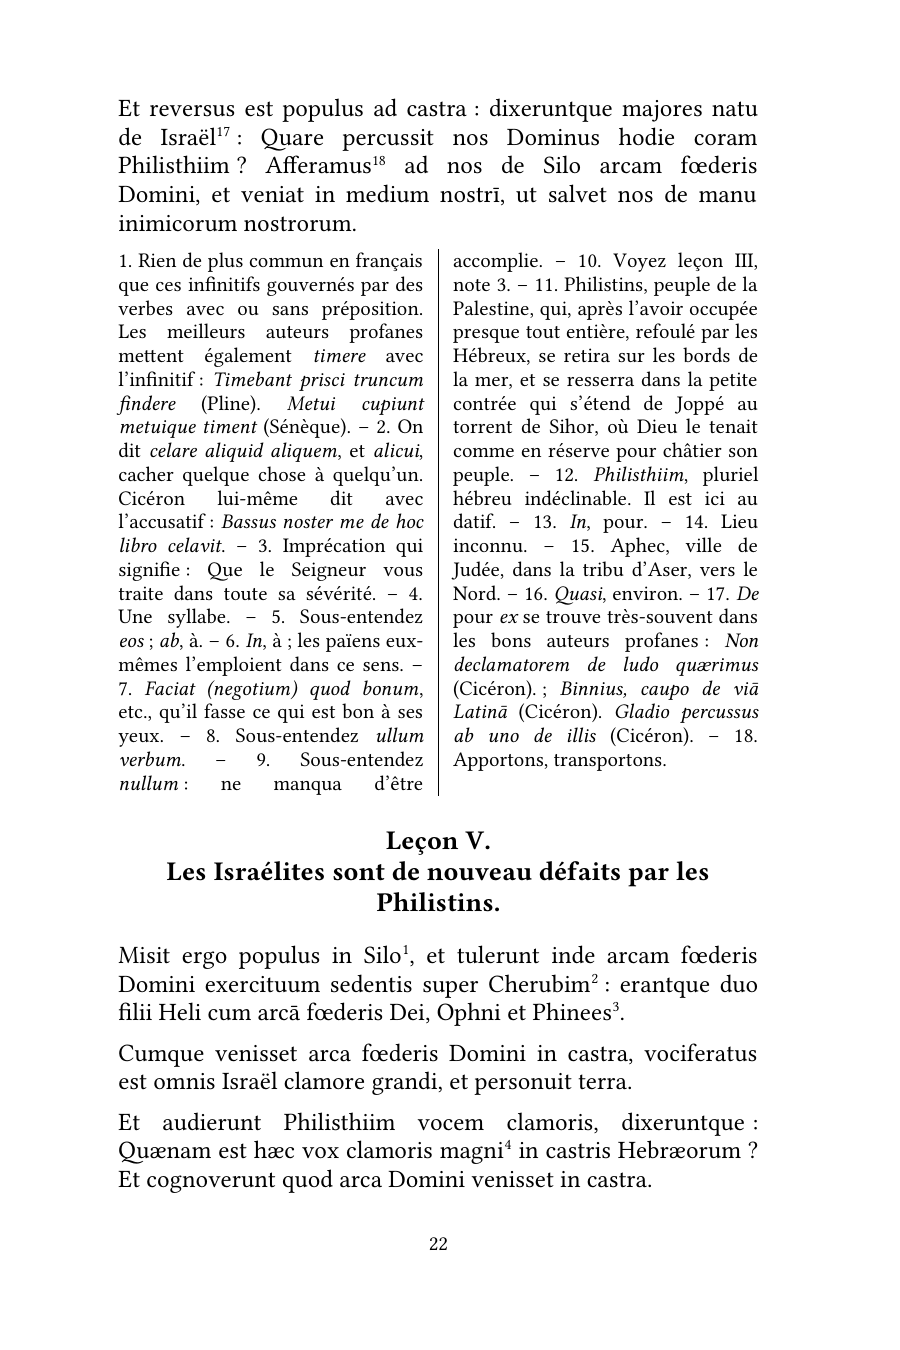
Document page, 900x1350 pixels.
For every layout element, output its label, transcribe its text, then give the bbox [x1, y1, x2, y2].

text Et reversus est populus ad castra : dixeruntque majores natu de Israël17 : Quare percussit nos Dominus hodie coram Philisthiim ? Afferamus18 ad nos de Silo arcam fœderis Domini, et veniat in medium nostrī, ut salvet nos de manu inimicorum nostrorum. [118, 94, 758, 237]
text 1. Rien de plus commun en français que ces infinitifs gouvernés par des verbes avec ou sans préposition. Les meilleurs auteurs profanes mettent également timere avec l’infinitif : Timebant prisci truncum findere (Pline). Metui cupiunt metuique timent (Sénèque). – 2. On dit celare aliquid aliquem, et alicui, cacher quelque chose à quelqu’un. Cicéron lui-même dit avec l’accusatif : Bassus noster me de hoc libro celavit. – 3. Imprécation qui signifie : Que le Seigneur vous traite dans toute sa sévérité. – 4. Une syllabe. – 5. Sous-entendez eos ; ab, à. – 6. In, à ; les païens eux-mêmes l’emploient dans ce sens. – 7. Faciat (negotium) quod bonum, etc., qu’il fasse ce qui est bon à ses yeux. – 8. Sous-entendez ullum verbum. – 9. Sous-entendez nullum : ne manqua d’être [118, 249, 423, 795]
text Misit ergo populus in Silo1, et tulerunt inde arcam fœderis Domini exercituum sedentis super Cherubim2 : erantque duo filii Heli cum arcā fœderis Dei, Ophni et Phinees3. [118, 941, 758, 1027]
text accomplie. – 10. Voyez leçon III, note 3. – 11. Philistins, peuple de la Palestine, qui, après l’avoir occupée presque tout entière, refoulé par les Hébreux, se retira sur les bords de la mer, et se resserra dans la petite contrée qui s’étend de Joppé au torrent de Sihor, où Dieu le tenait comme en réserve pour châtier son peuple. – 12. Philisthiim, pluriel hébreu indéclinable. Il est ici au datif. – 13. In, pour. – 14. Lieu inconnu. – 15. Aphec, ville de Judée, dans la tribu d’Aser, vers le Nord. – 16. Quasi, environ. – 17. De pour ex se trouve très-souvent dans les bons auteurs profanes : Non declamatorem de ludo quærimus (Cicéron). ; Binnius, caupo de viā Latinā (Cicéron). Gladio percussus ab uno de illis (Cicéron). – 18. Apportons, transportons. [453, 249, 758, 772]
text Cumque venisset arca fœderis Domini in castra, vociferatus est omnis Israël clamore grandi, et personuit terra. [118, 1039, 758, 1096]
text Leçon V. Les Israélites sont de nouveau défaits par les Philistins. [118, 825, 758, 918]
text Et audierunt Philisthiim vocem clamoris, dixeruntque : Quænam est hæc vox clamoris magni4 in castris Hebræorum ? Et cognoverunt quod arca Domini venisset in castra. [118, 1108, 758, 1193]
